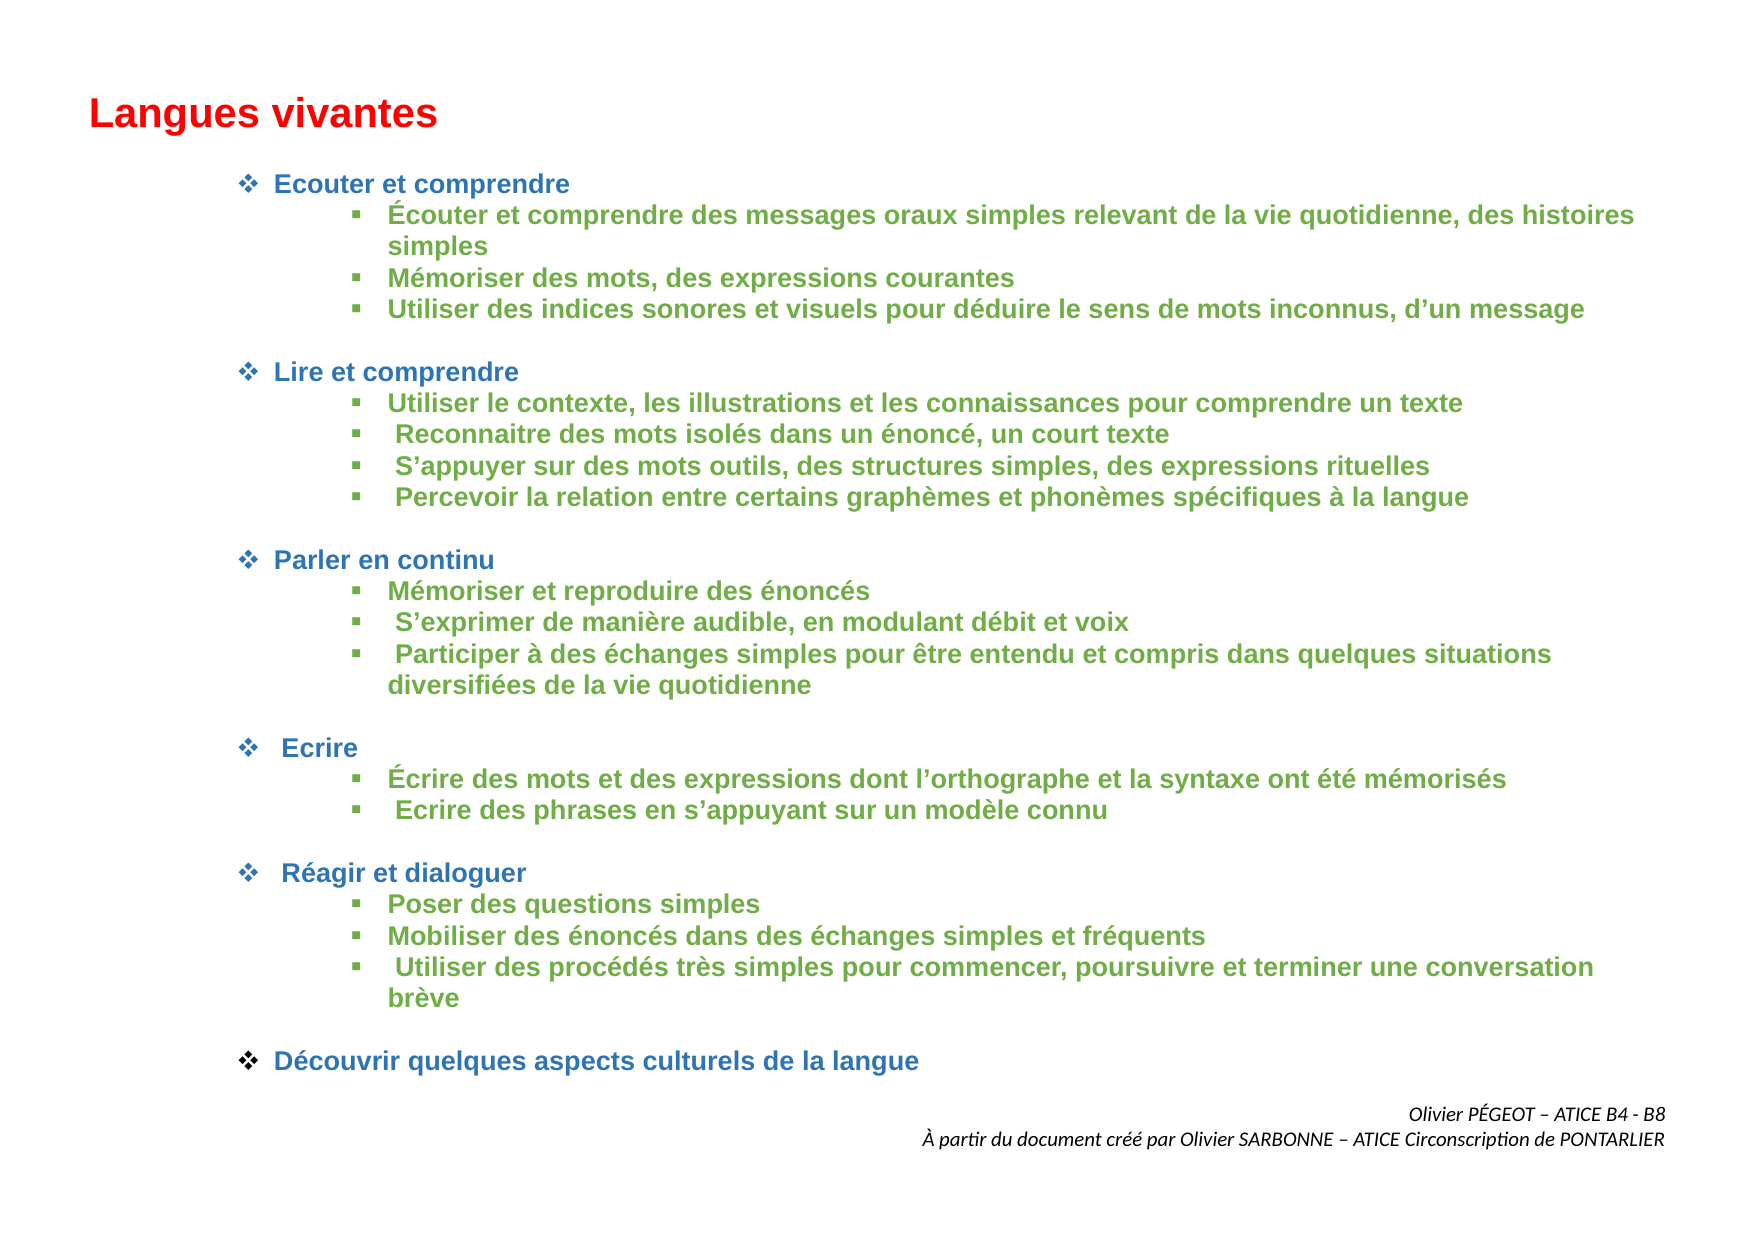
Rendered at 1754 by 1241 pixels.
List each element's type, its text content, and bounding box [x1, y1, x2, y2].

list Parler en continu [236, 544, 1665, 575]
list Réagir et dialoguer [236, 857, 1665, 888]
list Poser des questions simples [350, 888, 1665, 919]
list Utiliser des indices sonores et visuels pour déduire le sens de mots inconnus, d’un message [350, 293, 1665, 324]
list Lire et comprendre [236, 356, 1665, 387]
list Reconnaitre des mots isolés dans un énoncé, un court texte [350, 418, 1665, 450]
list Écouter et comprendre des messages oraux simples relevant de la vie quotidienne, des histoires simples [350, 199, 1665, 262]
list Utiliser le contexte, les illustrations et les connaissances pour comprendre un texte [350, 387, 1665, 418]
list Écrire des mots et des expressions dont l’orthographe et la syntaxe ont été mémorisés [350, 763, 1665, 794]
list Mémoriser et reproduire des énoncés [350, 575, 1665, 606]
list Ecrire des phrases en s’appuyant sur un modèle connu [350, 794, 1665, 826]
list Découvrir quelques aspects culturels de la langue [236, 1045, 1665, 1076]
list Langues vivantes [88, 88, 1665, 136]
list Participer à des échanges simples pour être entendu et compris dans quelques situations diversifiées de la vie quotidienne [350, 638, 1665, 700]
list Mémoriser des mots, des expressions courantes [350, 262, 1665, 293]
list Ecrire [236, 732, 1665, 763]
list Ecouter et comprendre [236, 168, 1665, 199]
list S’exprimer de manière audible, en modulant débit et voix [350, 606, 1665, 638]
list Mobiliser des énoncés dans des échanges simples et fréquents [350, 919, 1665, 951]
list Utiliser des procédés très simples pour commencer, poursuivre et terminer une conversation brève [350, 951, 1665, 1013]
list S’appuyer sur des mots outils, des structures simples, des expressions rituelles [350, 450, 1665, 481]
list Percevoir la relation entre certains graphèmes et phonèmes spécifiques à la langue [350, 481, 1665, 512]
